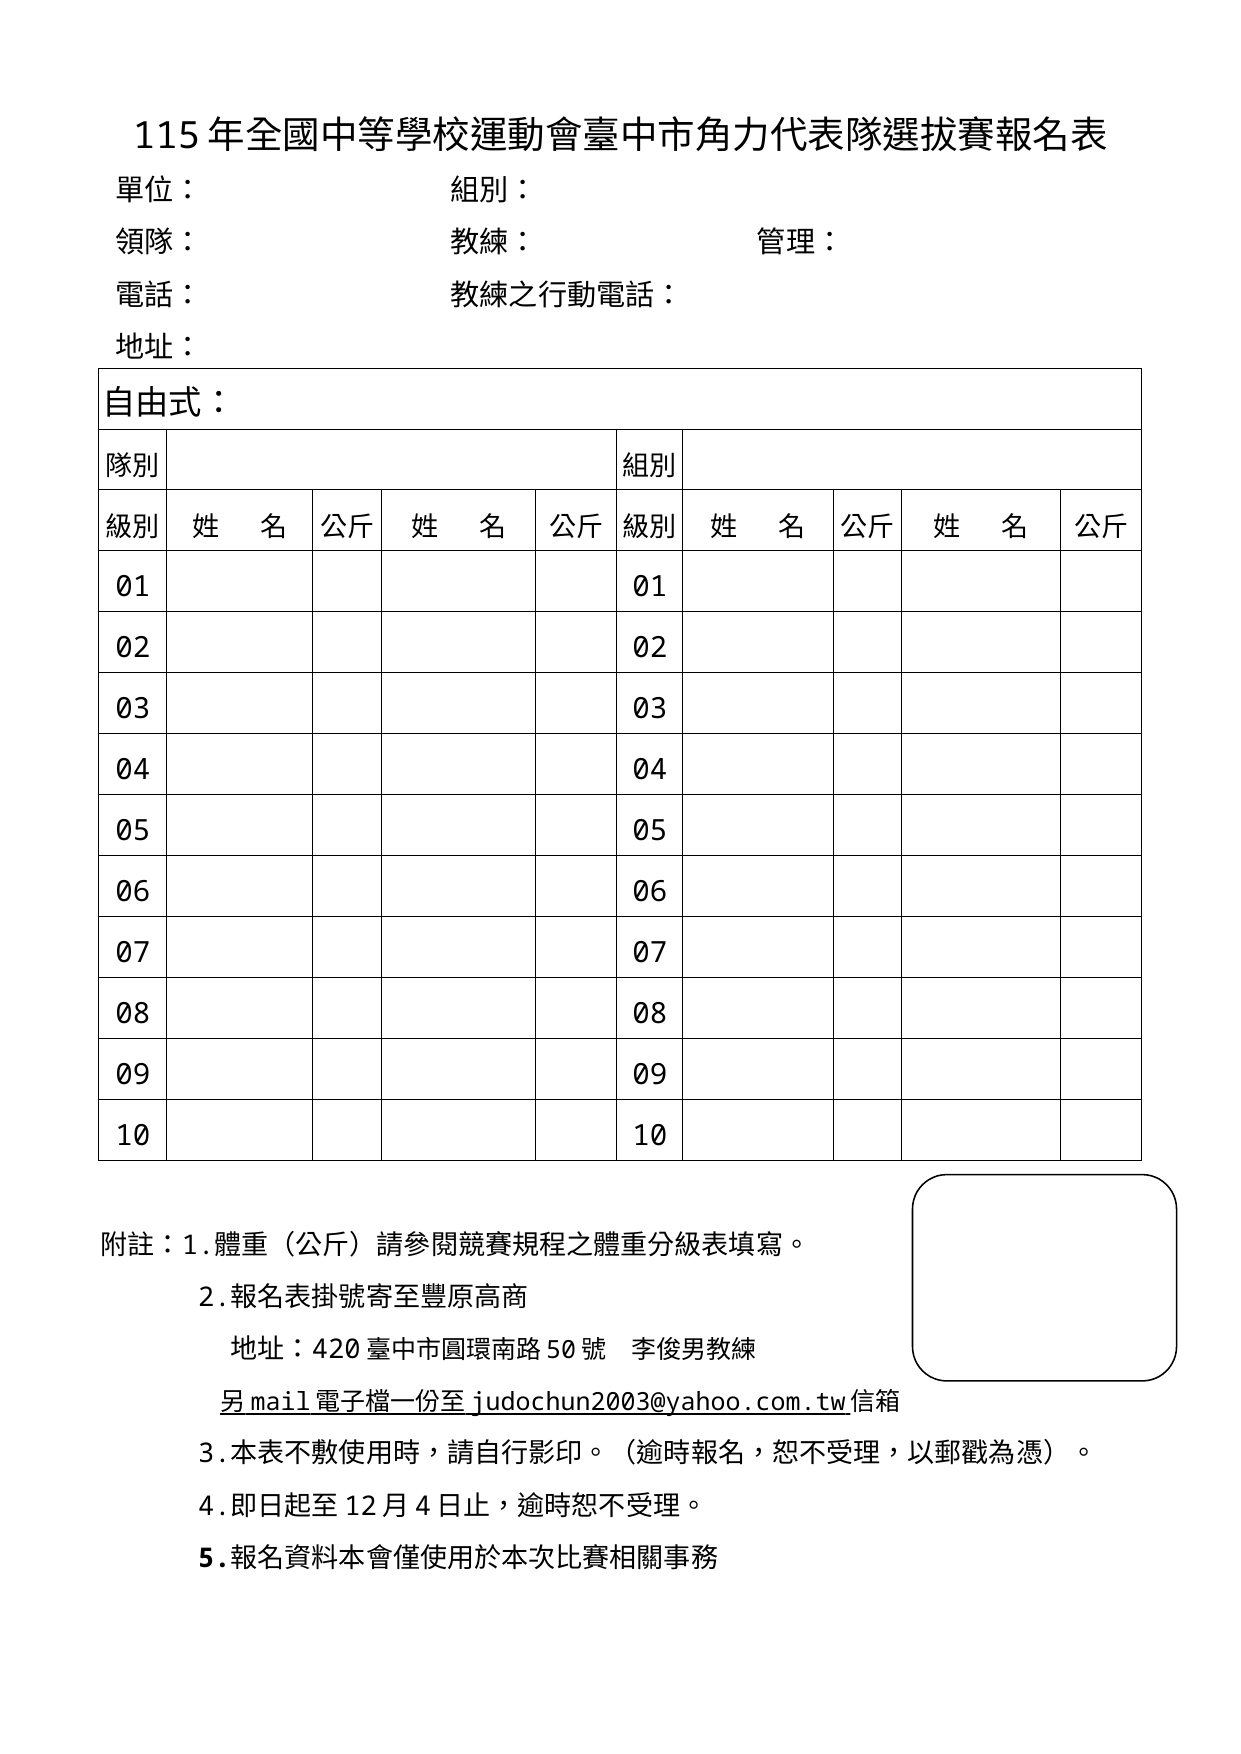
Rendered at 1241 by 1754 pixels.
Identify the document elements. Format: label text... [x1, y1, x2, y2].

table_cell [382, 917, 535, 977]
table_cell [536, 856, 616, 916]
table_cell [1061, 1100, 1141, 1160]
table_cell [1061, 734, 1141, 794]
table_cell [834, 612, 901, 672]
table_cell [1061, 551, 1141, 611]
table_cell [313, 612, 381, 672]
table_cell [382, 734, 535, 794]
table_cell [1061, 1039, 1141, 1099]
table_cell [313, 795, 381, 855]
table_cell [536, 978, 616, 1038]
text 4.即日起至12月4日止，逾時恕不受理。 [100, 1473, 1140, 1525]
table_cell [683, 430, 1141, 489]
table_cell [1061, 673, 1141, 733]
table_cell [683, 1100, 833, 1160]
text 地址：420臺中市圓環南路50號 李俊男教練 [100, 1317, 919, 1369]
table_cell [536, 734, 616, 794]
table_cell 02 [99, 612, 166, 672]
table_cell [382, 551, 535, 611]
table_cell [167, 734, 312, 794]
table_cell [683, 856, 833, 916]
table_cell [167, 612, 312, 672]
table_cell [313, 1100, 381, 1160]
table_cell 公斤 [834, 490, 901, 550]
table_cell [834, 795, 901, 855]
table_cell [382, 612, 535, 672]
table_cell [1061, 856, 1141, 916]
table_cell 06 [99, 856, 166, 916]
table_cell [834, 673, 901, 733]
table_cell [683, 917, 833, 977]
table_cell 06 [617, 856, 682, 916]
text 另mail電子檔一份至judochun2003@yahoo.com.tw信箱 [100, 1369, 1151, 1421]
table_cell [834, 978, 901, 1038]
table_cell [834, 551, 901, 611]
table_cell 03 [99, 673, 166, 733]
table_cell 隊別 [99, 430, 166, 489]
table_cell [536, 673, 616, 733]
table_cell [1061, 917, 1141, 977]
table_cell 公斤 [313, 490, 381, 550]
table_cell 09 [99, 1039, 166, 1099]
table_cell [834, 1039, 901, 1099]
table_cell [382, 856, 535, 916]
table_cell 組別 [617, 430, 682, 489]
table_cell 10 [99, 1100, 166, 1160]
table_cell 公斤 [1061, 490, 1141, 550]
table_cell [167, 430, 616, 489]
table_cell [313, 978, 381, 1038]
table_cell [313, 917, 381, 977]
table_cell [167, 795, 312, 855]
table_cell [536, 612, 616, 672]
table_cell [313, 734, 381, 794]
table_cell [167, 551, 312, 611]
table_cell [683, 1039, 833, 1099]
table_cell [313, 673, 381, 733]
table_cell 09 [617, 1039, 682, 1099]
table_cell [902, 856, 1060, 916]
table_cell [683, 795, 833, 855]
table_cell [902, 795, 1060, 855]
table_cell [313, 551, 381, 611]
table_cell [536, 551, 616, 611]
table_cell [167, 917, 312, 977]
table_cell [382, 1039, 535, 1099]
text 3.本表不敷使用時，請自行影印。（逾時報名，恕不受理，以郵戳為憑）。 [100, 1421, 1140, 1473]
table_cell 10 [617, 1100, 682, 1160]
text 地址： [100, 315, 1140, 367]
table_cell [683, 612, 833, 672]
table_cell [1061, 612, 1141, 672]
table_cell [536, 1100, 616, 1160]
table_cell 08 [99, 978, 166, 1038]
text 5.報名資料本會僅使用於本次比賽相關事務 [100, 1525, 1140, 1577]
table_cell [834, 1100, 901, 1160]
table_cell 07 [99, 917, 166, 977]
text 單位： 組別： [100, 159, 1140, 211]
table_cell [313, 856, 381, 916]
table_cell 05 [617, 795, 682, 855]
table_cell [167, 856, 312, 916]
table_cell 01 [99, 551, 166, 611]
text 學校核章： 附註：1.體重（公斤）請參閱競賽規程之體重分級表填寫。 [100, 1161, 1140, 1265]
table_cell [1061, 978, 1141, 1038]
table_cell [902, 551, 1060, 611]
table_cell [1061, 795, 1141, 855]
table_cell [382, 673, 535, 733]
table_cell 04 [99, 734, 166, 794]
table_cell [834, 734, 901, 794]
table_cell [167, 1039, 312, 1099]
table_cell [382, 978, 535, 1038]
table_cell [536, 917, 616, 977]
table_cell 05 [99, 795, 166, 855]
table_cell 07 [617, 917, 682, 977]
table_cell [902, 734, 1060, 794]
table_cell 級別 [617, 490, 682, 550]
table_cell [382, 795, 535, 855]
table_header 自由式： [99, 369, 1141, 428]
table_cell 04 [617, 734, 682, 794]
table_cell 姓 名 [902, 490, 1060, 550]
table_cell [834, 917, 901, 977]
table_cell 02 [617, 612, 682, 672]
table_cell [902, 673, 1060, 733]
text 2.報名表掛號寄至豐原高商 [100, 1265, 911, 1317]
table_cell [167, 673, 312, 733]
table_cell [683, 978, 833, 1038]
table_cell [683, 673, 833, 733]
table_cell 08 [617, 978, 682, 1038]
text 115年全國中等學校運動會臺中市角力代表隊選拔賽報名表 [100, 107, 1140, 159]
table_cell 級別 [99, 490, 166, 550]
text 領隊： 教練： 管理： [100, 211, 1140, 263]
table_cell [313, 1039, 381, 1099]
table_cell 01 [617, 551, 682, 611]
table_cell [382, 1100, 535, 1160]
table_cell [902, 1039, 1060, 1099]
table_cell 姓 名 [382, 490, 535, 550]
table_cell [834, 856, 901, 916]
table_cell [902, 978, 1060, 1038]
table_cell [902, 1100, 1060, 1160]
table_cell [683, 734, 833, 794]
table_cell [536, 795, 616, 855]
table_cell 03 [617, 673, 682, 733]
table_cell [902, 612, 1060, 672]
table_cell [167, 978, 312, 1038]
text 電話： 教練之行動電話： [100, 263, 1140, 315]
table_cell 姓 名 [167, 490, 312, 550]
table_cell [536, 1039, 616, 1099]
table_cell 公斤 [536, 490, 616, 550]
table_cell [902, 917, 1060, 977]
table_cell [683, 551, 833, 611]
table_cell [167, 1100, 312, 1160]
table_cell 姓 名 [683, 490, 833, 550]
